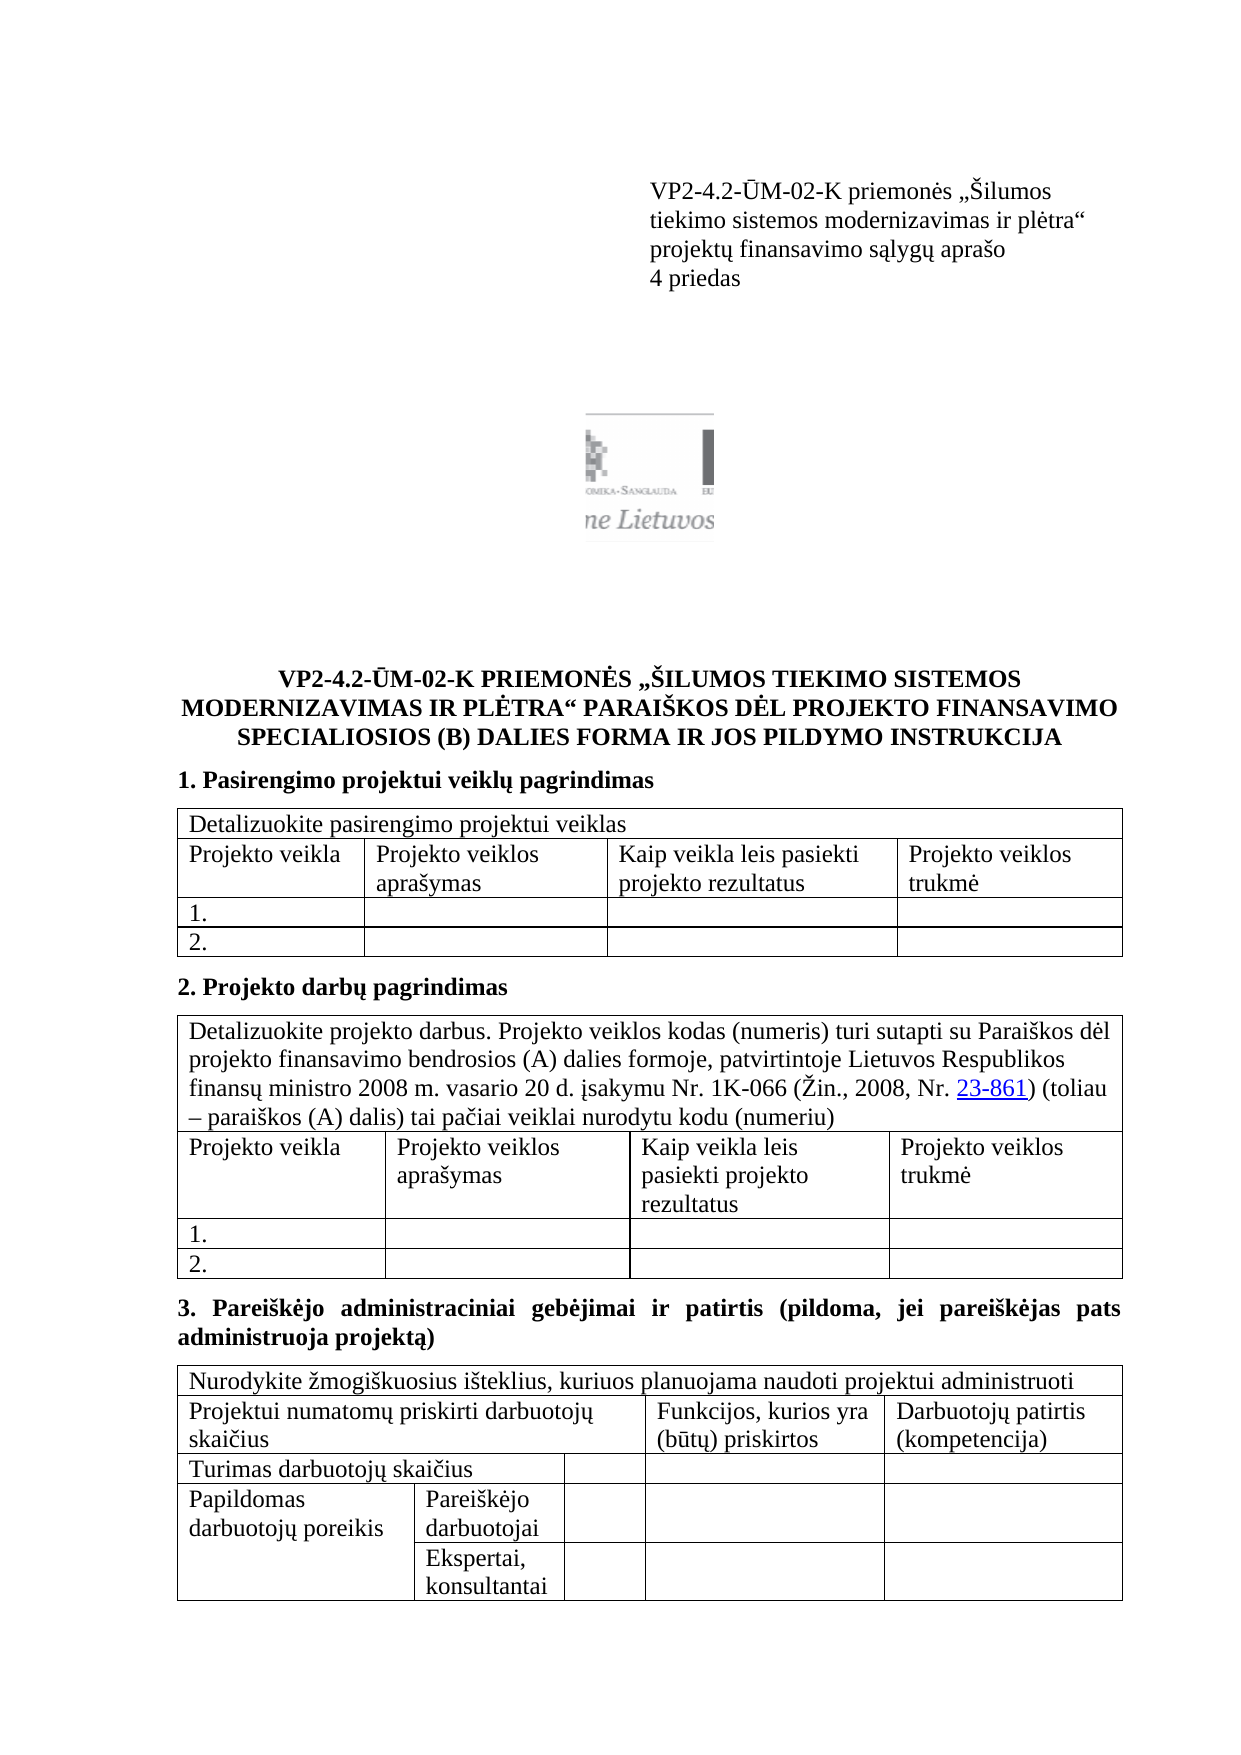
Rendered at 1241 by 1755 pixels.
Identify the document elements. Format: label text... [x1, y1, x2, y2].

table_header Nurodykite žmogiškuosius išteklius, kuriuos planuojama naudoti projektui administruoti [178, 1366, 1122, 1395]
table_cell Pareiškėjo darbuotojai [415, 1484, 564, 1542]
table_cell Kaip veikla leis pasiekti projekto rezultatus [631, 1132, 889, 1218]
table_header Detalizuokite pasirengimo projektui veiklas [178, 809, 1122, 838]
table_cell [631, 1219, 889, 1248]
text 2. Projekto darbų pagrindimas [177, 972, 1122, 1000]
table_cell [646, 1543, 884, 1600]
table_cell Projekto veiklos aprašymas [365, 839, 607, 897]
table_cell Projekto veiklos trukmė [890, 1132, 1122, 1218]
table_cell [565, 1454, 645, 1483]
table_cell Darbuotojų patirtis (kompetencija) [885, 1396, 1122, 1453]
table_cell [646, 1484, 884, 1542]
table_cell Projektui numatomų priskirti darbuotojų skaičius [178, 1396, 645, 1453]
table_cell 1. [178, 1219, 385, 1248]
table_cell [365, 928, 607, 956]
table_cell [885, 1543, 1122, 1600]
table_cell [646, 1454, 884, 1483]
table_cell [608, 928, 897, 956]
table_cell [898, 898, 1122, 926]
table_cell [365, 898, 607, 926]
table_cell [890, 1219, 1122, 1248]
table_cell [885, 1484, 1122, 1542]
table_cell [608, 898, 897, 926]
table_cell Ekspertai, konsultantai [415, 1543, 564, 1600]
table_cell [890, 1249, 1122, 1278]
text 4 priedas [649, 263, 1122, 291]
table_cell Funkcijos, kurios yra (būtų) priskirtos [646, 1396, 884, 1453]
table_cell 2. [178, 1249, 385, 1278]
table_cell Projekto veiklos trukmė [898, 839, 1122, 897]
table_cell 1. [178, 898, 364, 926]
text tiekimo sistemos modernizavimas ir plėtra“ [649, 205, 1122, 234]
table_cell [631, 1249, 889, 1278]
table_cell Kaip veikla leis pasiekti projekto rezultatus [608, 839, 897, 897]
table_cell [565, 1484, 645, 1542]
table_cell [898, 928, 1122, 956]
text VP2-4.2-ŪM-02-K priemonės „Šilumos [649, 176, 1122, 205]
table_cell 2. [178, 928, 364, 956]
table_cell Papildomas darbuotojų poreikis [178, 1484, 414, 1600]
table_cell [565, 1543, 645, 1600]
table_cell [885, 1454, 1122, 1483]
text VP2-4.2-ŪM-02-K PRIEMONĖS „ŠILUMOS TIEKIMO SISTEMOS MODERNIZAVIMAS IR PLĖTRA“ PARAIŠKOS DĖL PROJEKTO FINANSAVIMO SPECIALIOSIOS (B) DALIES FORMA IR JOS PILDYMO INSTRUKCIJA [177, 664, 1122, 751]
text 1. Pasirengimo projektui veiklų pagrindimas [177, 765, 1122, 794]
table_cell [386, 1249, 629, 1278]
table_cell Projekto veikla [178, 839, 364, 897]
table_cell Projekto veikla [178, 1132, 385, 1218]
table_cell Turimas darbuotojų skaičius [178, 1454, 564, 1483]
table_header Detalizuokite projekto darbus. Projekto veiklos kodas (numeris) turi sutapti su Paraiškos dėl projekto finansavimo bendrosios (A) dalies formoje, patvirtintoje Lietuvos Respublikos finansų ministro 2008 m. vasario 20 d. įsakymu Nr. 1K-066 (Žin., 2008, Nr. 23-861) (toliau – paraiškos (A) dalis) tai pačiai veiklai nurodytu kodu (numeriu) [178, 1016, 1122, 1131]
table_cell Projekto veiklos aprašymas [386, 1132, 629, 1218]
text projektų finansavimo sąlygų aprašo [649, 234, 1122, 263]
table_cell [386, 1219, 629, 1248]
text 3. Pareiškėjo administraciniai gebėjimai ir patirtis (pildoma, jei pareiškėjas pats administruoja projektą) [177, 1293, 1122, 1351]
